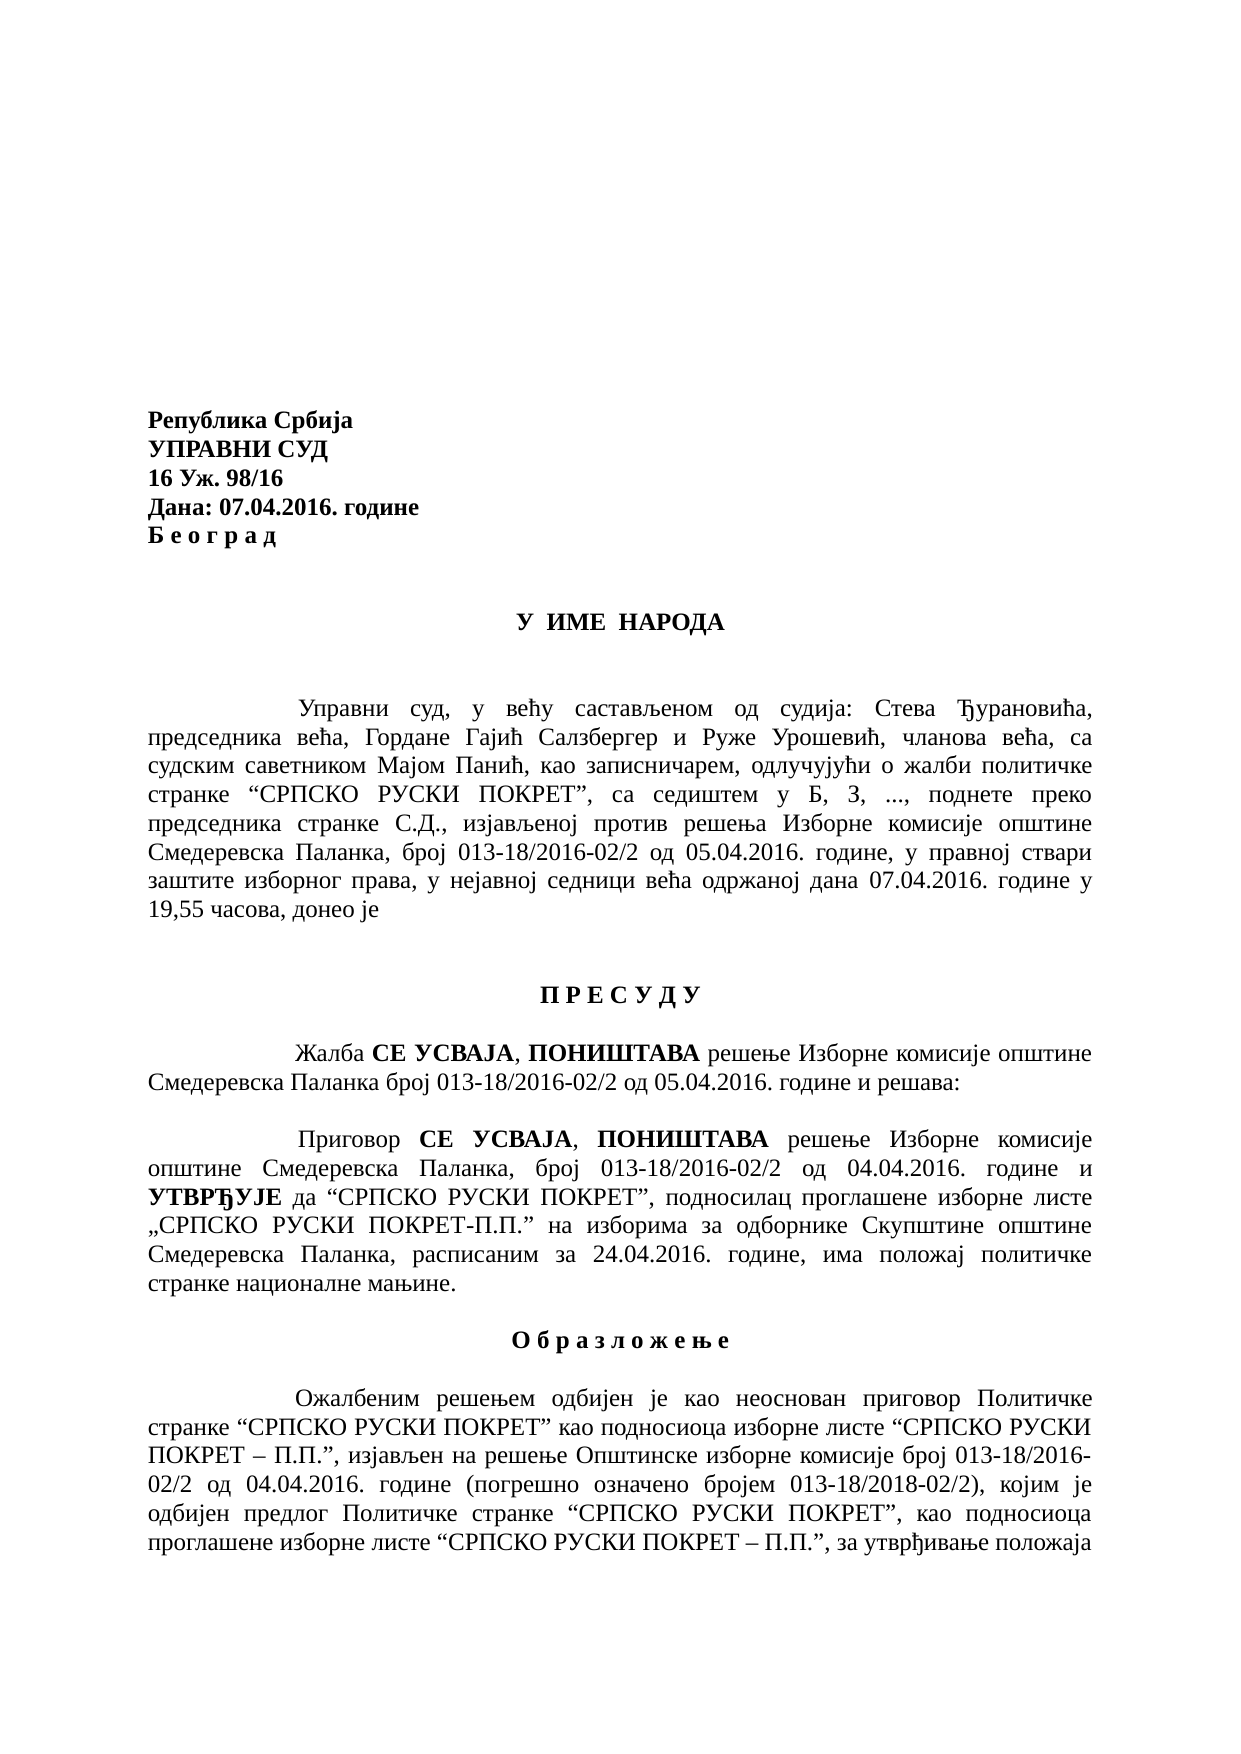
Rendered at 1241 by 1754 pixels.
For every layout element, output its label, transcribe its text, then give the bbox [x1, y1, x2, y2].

text Приговор СЕ УСВАЈА, ПОНИШТАВА решење Изборне комисије општине Смедеревска Паланка, број 013-18/2016-02/2 од 04.04.2016. године и УТВРЂУЈЕ да “СРПСКО РУСКИ ПОКРЕТ”, подносилац проглашене изборне листе „СРПСКО РУСКИ ПОКРЕТ-П.П.” на изборима за одборнике Скупштине општине Смедеревска Паланка, расписаним за 24.04.2016. године, има положај политичке странке националне мањине. [148, 1124, 1093, 1297]
text О б р а з л о ж е њ е [148, 1326, 1093, 1354]
text Б е о г р а д [148, 521, 1093, 549]
text У ИМЕ НАРОДА [148, 607, 1093, 636]
text 16 Уж. 98/16 [148, 463, 1093, 492]
text Ожалбеним решењем одбијен је као неоснован приговор Политичке странке “СРПСКО РУСКИ ПОКРЕТ” као подносиоца изборне листе “СРПСКО РУСКИ ПОКРЕТ – П.П.”, изјављен на решење Општинске изборне комисије број 013-18/2016-02/2 од 04.04.2016. године (погрешно означено бројем 013-18/2018-02/2), којим је одбијен предлог Политичке странке “СРПСКО РУСКИ ПОКРЕТ”, као подносиоца проглашене изборне листе “СРПСКО РУСКИ ПОКРЕТ – П.П.”, за утврђивање положаја [148, 1383, 1093, 1556]
text П Р Е С У Д У [148, 981, 1093, 1009]
text УПРАВНИ СУД [148, 434, 1093, 463]
text Управни суд, у већу састављеном од судија: Стева Ђурановића, председника већа, Гордане Гајић Салзбергер и Руже Урошевић, чланова већа, са судским саветником Мајом Панић, као записничарем, одлучујући о жалби политичке странке “СРПСКО РУСКИ ПОКРЕТ”, са седиштем у Б, З, ..., поднете преко председника странке С.Д., изјављеној против решења Изборне комисије општине Смедеревска Паланка, број 013-18/2016-02/2 од 05.04.2016. године, у правној ствари заштите изборног права, у нејавној седници већа одржаној дана 07.04.2016. године у 19,55 часова, донео је [148, 693, 1093, 923]
text Република Србија [148, 194, 1093, 434]
text Жалба СЕ УСВАЈА, ПОНИШТАВА решење Изборне комисије општине Смедеревска Паланка број 013-18/2016-02/2 од 05.04.2016. године и решава: [148, 1038, 1093, 1096]
text Дана: 07.04.2016. године [148, 492, 1093, 521]
